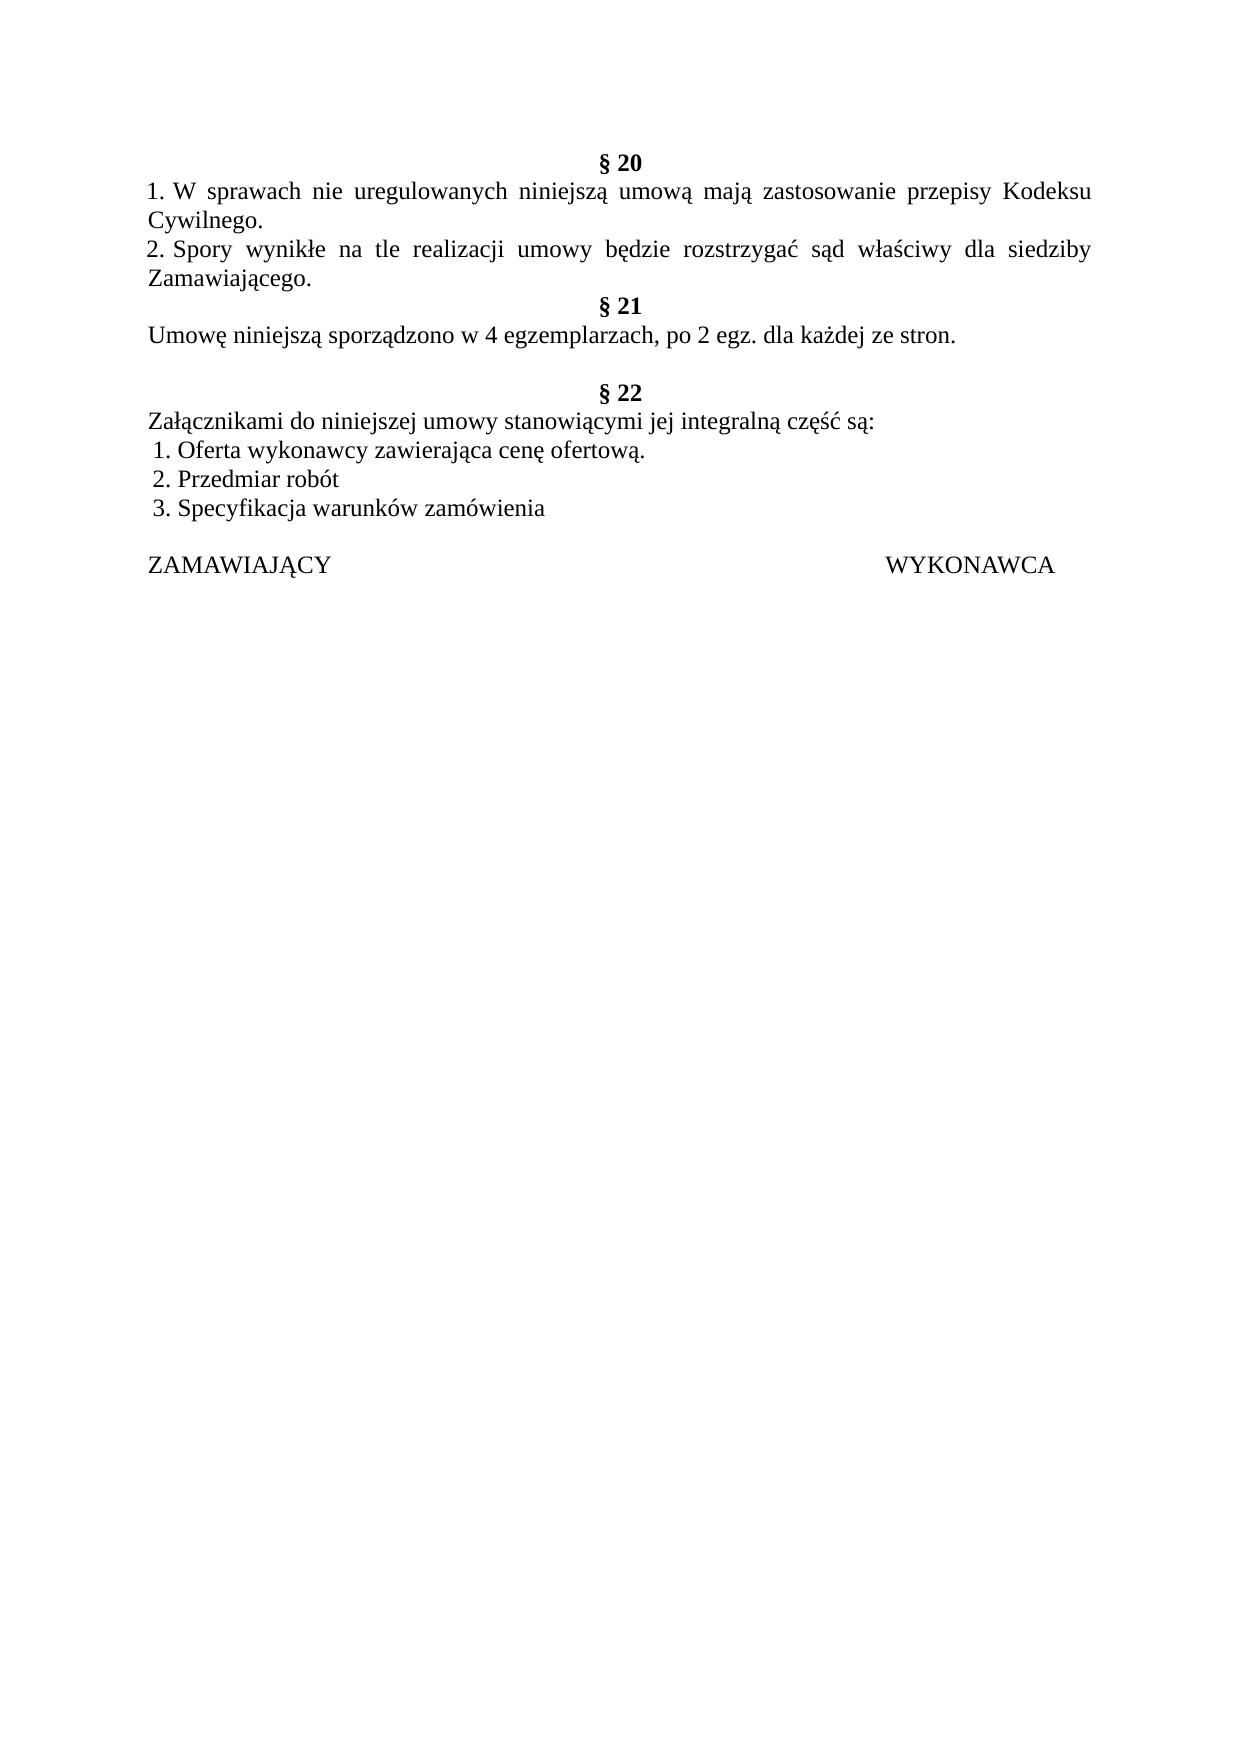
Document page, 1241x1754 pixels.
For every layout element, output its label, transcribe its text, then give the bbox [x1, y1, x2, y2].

text Załącznikami do niniejszej umowy stanowiącymi jej integralną część są: [148, 406, 1093, 435]
text § 22 [148, 378, 1093, 406]
list Specyfikacja warunków zamówienia [148, 493, 1093, 521]
text ZAMAWIAJĄCY WYKONAWCA [148, 551, 1093, 579]
text Umowę niniejszą sporządzono w 4 egzemplarzach, po 2 egz. dla każdej ze stron. [148, 320, 1093, 349]
list Przedmiar robót [148, 464, 1093, 493]
list Spory wynikłe na tle realizacji umowy będzie rozstrzygać sąd właściwy dla siedziby Zamawiającego. [146, 234, 1093, 291]
text § 20 [148, 148, 1093, 176]
list Oferta wykonawcy zawierająca cenę ofertową. [148, 435, 1093, 464]
text § 21 [148, 291, 1093, 320]
list W sprawach nie uregulowanych niniejszą umową mają zastosowanie przepisy Kodeksu Cywilnego. [146, 176, 1093, 234]
